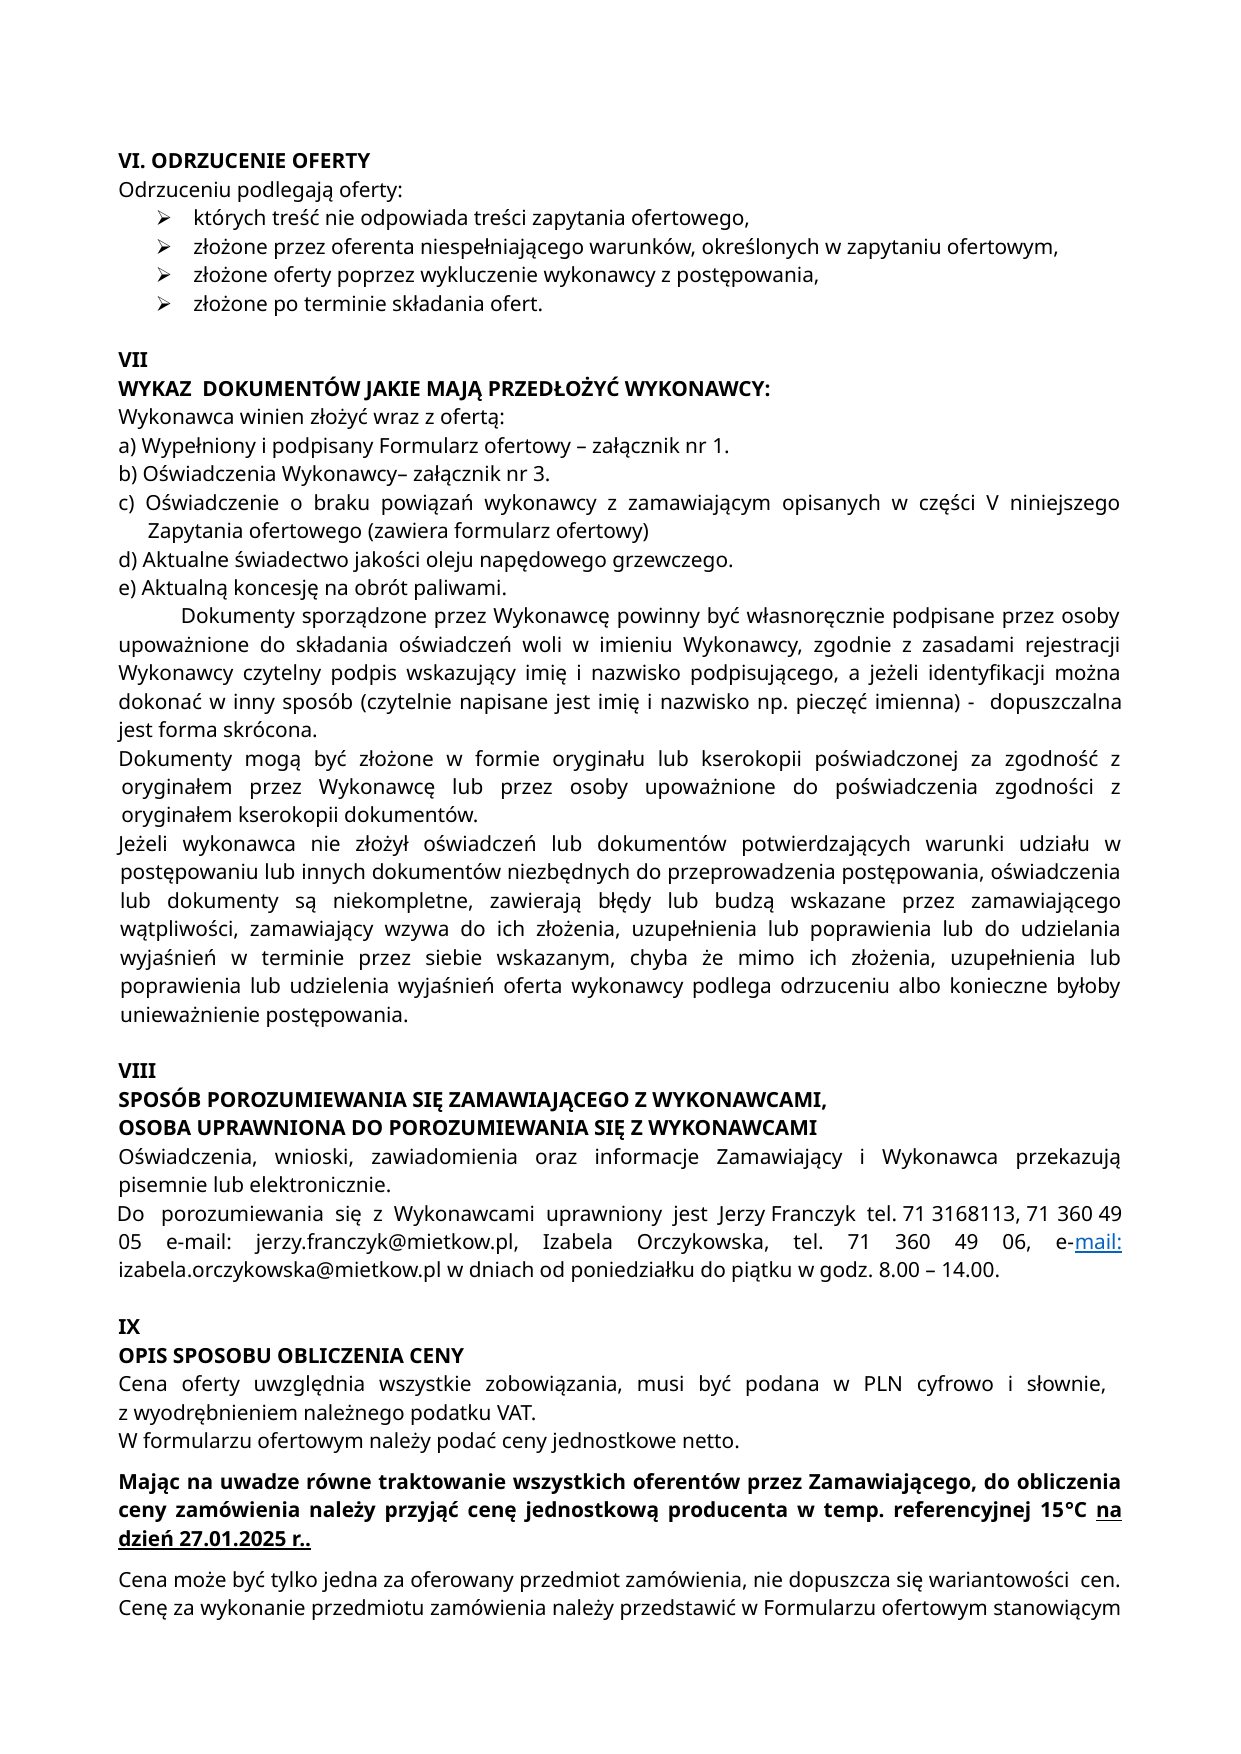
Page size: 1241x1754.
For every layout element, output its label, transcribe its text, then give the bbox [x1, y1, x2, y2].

text Mając na uwadze równe traktowanie wszystkich oferentów przez Zamawiającego, do obliczenia ceny zamówienia należy przyjąć cenę jednostkową producenta w temp. referencyjnej 15°C na dzień 27.01.2025 r.. [118, 1467, 1122, 1552]
text IX [118, 1312, 1122, 1341]
text Do porozumiewania się z Wykonawcami uprawniony jest Jerzy Franczyk tel. 71 3168113, 71 360 49 05 e-mail: jerzy.franczyk@mietkow.pl, Izabela Orczykowska, tel. 71 360 49 06, e-mail: izabela.orczykowska@mietkow.pl w dniach od poniedziałku do piątku w godz. 8.00 – 14.00. [117, 1199, 1122, 1284]
text b) Oświadczenia Wykonawcy– załącznik nr 3. [118, 459, 1122, 488]
text d) Aktualne świadectwo jakości oleju napędowego grzewczego. [118, 545, 1122, 573]
text Dokumenty mogą być złożone w formie oryginału lub kserokopii poświadczonej za zgodność z oryginałem przez Wykonawcę lub przez osoby upoważnione do poświadczenia zgodności z oryginałem kserokopii dokumentów. [118, 744, 1122, 829]
text Dokumenty sporządzone przez Wykonawcę powinny być własnoręcznie podpisane przez osoby upoważnione do składania oświadczeń woli w imieniu Wykonawcy, zgodnie z zasadami rejestracji Wykonawcy czytelny podpis wskazujący imię i nazwisko podpisującego, a jeżeli identyfikacji można dokonać w inny sposób (czytelnie napisane jest imię i nazwisko np. pieczęć imienna) - dopuszczalna jest forma skrócona. [118, 602, 1122, 744]
text Cena oferty uwzględnia wszystkie zobowiązania, musi być podana w PLN cyfrowo i słownie, z wyodrębnieniem należnego podatku VAT. [118, 1369, 1122, 1426]
text Cena może być tylko jedna za oferowany przedmiot zamówienia, nie dopuszcza się wariantowości cen. Cenę za wykonanie przedmiotu zamówienia należy przedstawić w Formularzu ofertowym stanowiącym [118, 1565, 1122, 1622]
text VIII [118, 1057, 1122, 1085]
list złożone przez oferenta niespełniającego warunków, określonych w zapytaniu ofertowym, [156, 232, 1122, 260]
text Oświadczenia, wnioski, zawiadomienia oraz informacje Zamawiający i Wykonawca przekazują pisemnie lub elektronicznie. [118, 1142, 1122, 1199]
text WYKAZ DOKUMENTÓW JAKIE MAJĄ PRZEDŁOŻYĆ WYKONAWCY: [118, 374, 1122, 402]
text VI. ODRZUCENIE OFERTY [118, 147, 1122, 175]
list których treść nie odpowiada treści zapytania ofertowego, [156, 203, 1122, 232]
text W formularzu ofertowym należy podać ceny jednostkowe netto. [118, 1426, 1122, 1455]
text a) Wypełniony i podpisany Formularz ofertowy – załącznik nr 1. [118, 431, 1122, 459]
text e) Aktualną koncesję na obrót paliwami. [118, 573, 1122, 602]
list złożone oferty poprzez wykluczenie wykonawcy z postępowania, [156, 260, 1122, 289]
text Jeżeli wykonawca nie złożył oświadczeń lub dokumentów potwierdzających warunki udziału w postępowaniu lub innych dokumentów niezbędnych do przeprowadzenia postępowania, oświadczenia lub dokumenty są niekompletne, zawierają błędy lub budzą wskazane przez zamawiającego wątpliwości, zamawiający wzywa do ich złożenia, uzupełnienia lub poprawienia lub do udzielania wyjaśnień w terminie przez siebie wskazanym, chyba że mimo ich złożenia, uzupełnienia lub poprawienia lub udzielenia wyjaśnień oferta wykonawcy podlega odrzuceniu albo konieczne byłoby unieważnienie postępowania. [118, 829, 1122, 1028]
text Odrzuceniu podlegają oferty: [118, 175, 1122, 203]
text VII [118, 346, 1122, 374]
text c) Oświadczenie o braku powiązań wykonawcy z zamawiającym opisanych w części V niniejszego Zapytania ofertowego (zawiera formularz ofertowy) [118, 488, 1122, 545]
list złożone po terminie składania ofert. [156, 289, 1122, 317]
text Wykonawca winien złożyć wraz z ofertą: [118, 402, 1122, 431]
text OSOBA UPRAWNIONA DO POROZUMIEWANIA SIĘ Z WYKONAWCAMI [118, 1113, 1122, 1142]
text SPOSÓB POROZUMIEWANIA SIĘ ZAMAWIAJĄCEGO Z WYKONAWCAMI, [118, 1085, 1122, 1113]
text OPIS SPOSOBU OBLICZENIA CENY [118, 1341, 1122, 1369]
